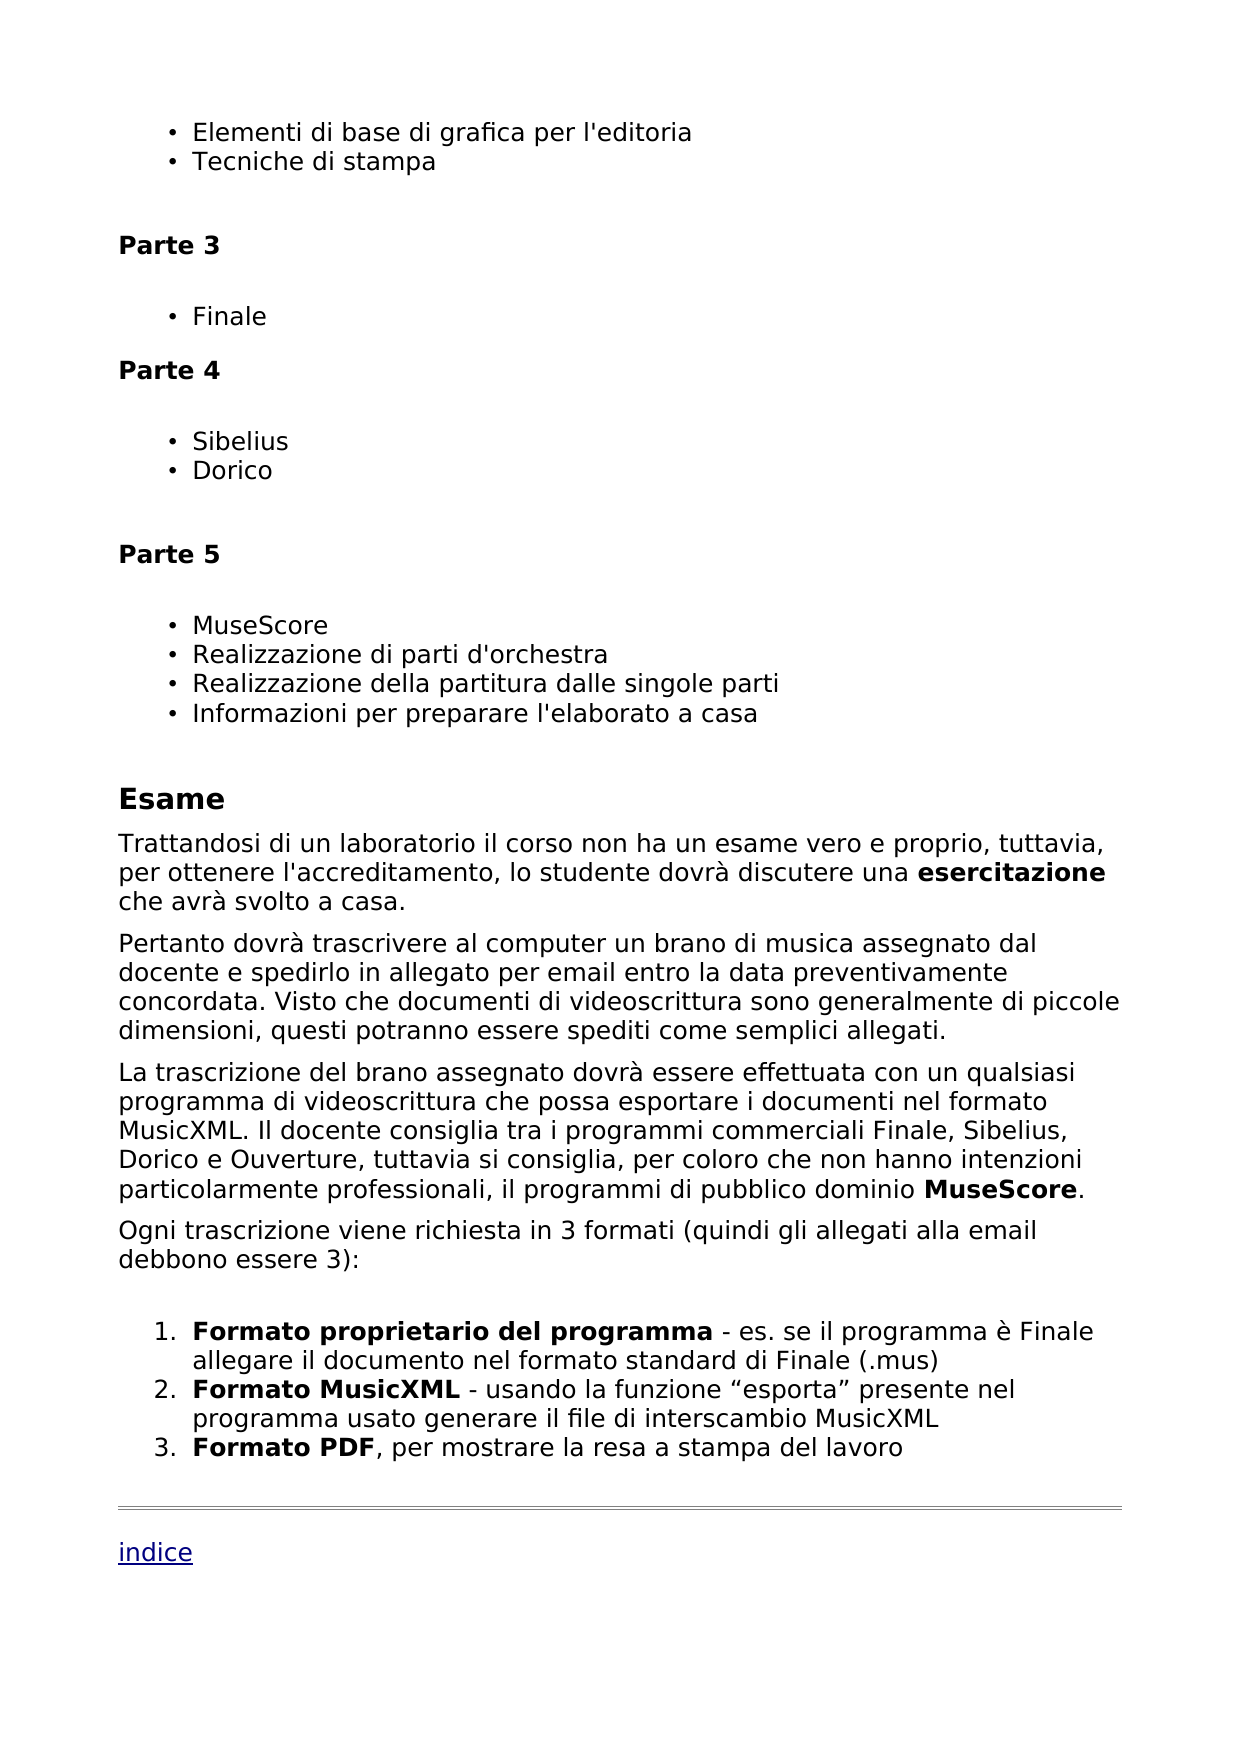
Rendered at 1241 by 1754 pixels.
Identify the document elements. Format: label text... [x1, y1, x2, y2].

subtitle Parte 3 [118, 231, 1122, 260]
text La trascrizione del brano assegnato dovrà essere effettuata con un qualsiasi programma di videoscrittura che possa esportare i documenti nel formato MusicXML. Il docente consiglia tra i programmi commerciali Finale, Sibelius, Dorico e Ouverture, tuttavia si consiglia, per coloro che non hanno intenzioni particolarmente professionali, il programmi di pubblico dominio MuseScore. [118, 1058, 1122, 1204]
subtitle Esame [118, 782, 1122, 816]
list Formato proprietario del programma - es. se il programma è Finale allegare il documento nel formato standard di Finale (.mus) [177, 1317, 1122, 1375]
list Elementi di base di grafica per l'editoria [177, 118, 1122, 147]
text Trattandosi di un laboratorio il corso non ha un esame vero e proprio, tuttavia, per ottenere l'accreditamento, lo studente dovrà discutere una esercitazione che avrà svolto a casa. [118, 829, 1122, 916]
subtitle Parte 5 [118, 540, 1122, 569]
list Dorico [177, 457, 1122, 486]
list Formato PDF, per mostrare la resa a stampa del lavoro [177, 1433, 1122, 1463]
list Finale [177, 302, 1122, 331]
list MuseScore [177, 611, 1122, 641]
text Pertanto dovrà trascrivere al computer un brano di musica assegnato dal docente e spedirlo in allegato per email entro la data preventivamente concordata. Visto che documenti di videoscrittura sono generalmente di piccole dimensioni, questi potranno essere spediti come semplici allegati. [118, 929, 1122, 1046]
text indice [118, 1538, 1122, 1568]
list Sibelius [177, 427, 1122, 457]
text Ogni trascrizione viene richiesta in 3 formati (quindi gli allegati alla email debbono essere 3): [118, 1216, 1122, 1275]
list Realizzazione della partitura dalle singole parti [177, 670, 1122, 699]
list Informazioni per preparare l'elaborato a casa [177, 699, 1122, 728]
subtitle Parte 4 [118, 356, 1122, 385]
list Formato MusicXML - usando la funzione “esporta” presente nel programma usato generare il file di interscambio MusicXML [177, 1375, 1122, 1433]
list Realizzazione di parti d'orchestra [177, 641, 1122, 670]
list Tecniche di stampa [177, 147, 1122, 176]
